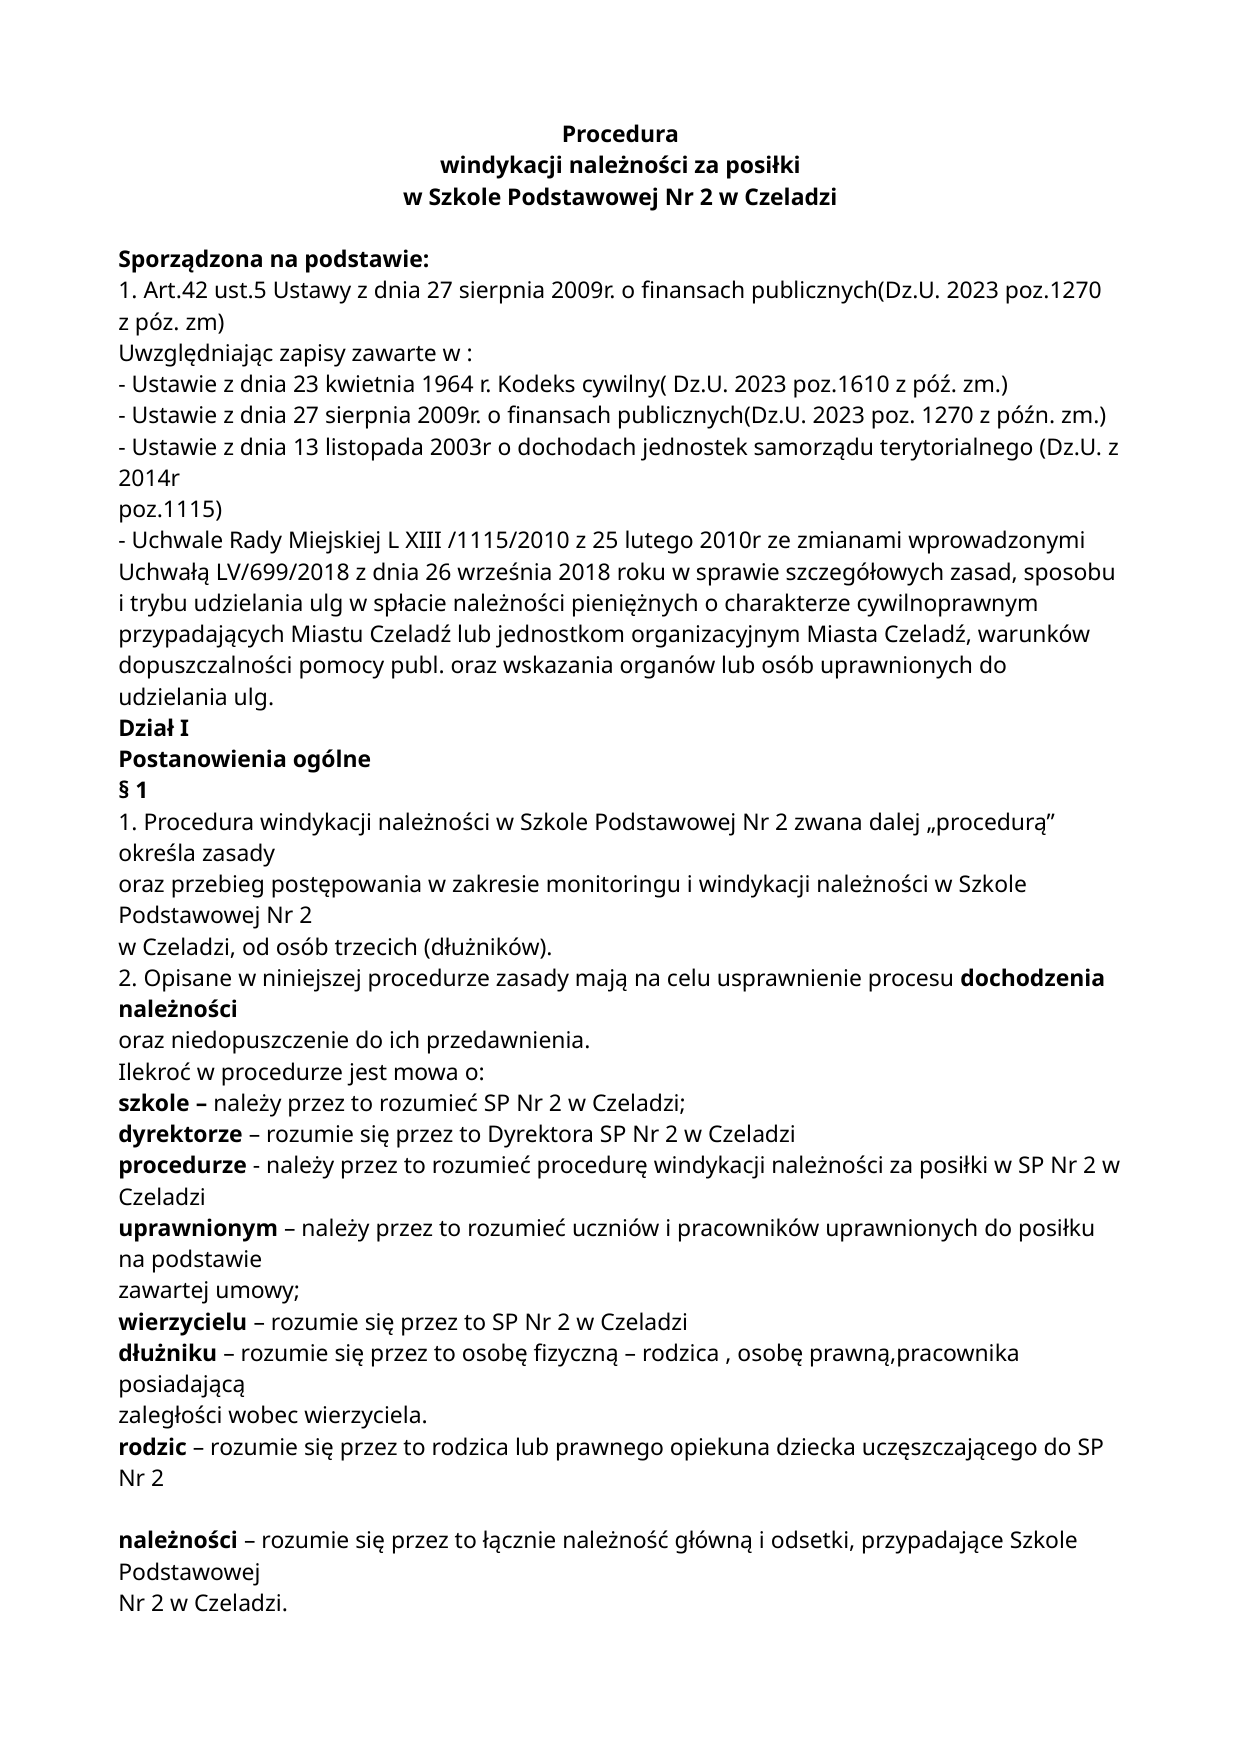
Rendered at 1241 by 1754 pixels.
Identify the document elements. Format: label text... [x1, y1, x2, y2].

text - Ustawie z dnia 23 kwietnia 1964 r. Kodeks cywilny( Dz.U. 2023 poz.1610 z póź. zm.) [118, 368, 1122, 399]
text 2. Opisane w niniejszej procedurze zasady mają na celu usprawnienie procesu dochodzenia należności [118, 962, 1122, 1024]
text dłużniku – rozumie się przez to osobę fizyczną – rodzica , osobę prawną,pracownika posiadającą [118, 1337, 1122, 1399]
text zaległości wobec wierzyciela. [118, 1399, 1122, 1431]
text 1. Procedura windykacji należności w Szkole Podstawowej Nr 2 zwana dalej „procedurą” określa zasady [118, 806, 1122, 868]
text poz.1115) [118, 493, 1122, 524]
text należności – rozumie się przez to łącznie należność główną i odsetki, przypadające Szkole Podstawowej [118, 1524, 1122, 1587]
text 1. Art.42 ust.5 Ustawy z dnia 27 sierpnia 2009r. o finansach publicznych(Dz.U. 2023 poz.1270 [118, 274, 1122, 306]
text Ilekroć w procedurze jest mowa o: [118, 1056, 1122, 1087]
text zawartej umowy; [118, 1274, 1122, 1306]
text Dział I [118, 712, 1122, 743]
text - Uchwale Rady Miejskiej L XIII /1115/2010 z 25 lutego 2010r ze zmianami wprowadzonymi Uchwałą LV/699/2018 z dnia 26 września 2018 roku w sprawie szczegółowych zasad, sposobu i trybu udzielania ulg w spłacie należności pieniężnych o charakterze cywilnoprawnym przypadających Miastu Czeladź lub jednostkom organizacyjnym Miasta Czeladź, warunków dopuszczalności pomocy publ. oraz wskazania organów lub osób uprawnionych do udzielania ulg. [118, 524, 1122, 712]
text Nr 2 w Czeladzi. [118, 1587, 1122, 1618]
text wierzycielu – rozumie się przez to SP Nr 2 w Czeladzi [118, 1306, 1122, 1337]
text oraz przebieg postępowania w zakresie monitoringu i windykacji należności w Szkole Podstawowej Nr 2 [118, 868, 1122, 931]
text rodzic – rozumie się przez to rodzica lub prawnego opiekuna dziecka uczęszczającego do SP Nr 2 [118, 1431, 1122, 1493]
text § 1 [118, 774, 1122, 806]
text procedurze - należy przez to rozumieć procedurę windykacji należności za posiłki w SP Nr 2 w Czeladzi [118, 1149, 1122, 1212]
text szkole – należy przez to rozumieć SP Nr 2 w Czeladzi; [118, 1087, 1122, 1118]
text Uwzględniając zapisy zawarte w : [118, 337, 1122, 368]
text w Szkole Podstawowej Nr 2 w Czeladzi [118, 181, 1122, 212]
text Procedura [118, 118, 1122, 149]
text w Czeladzi, od osób trzecich (dłużników). [118, 931, 1122, 962]
text z póz. zm) [118, 306, 1122, 337]
text - Ustawie z dnia 27 sierpnia 2009r. o finansach publicznych(Dz.U. 2023 poz. 1270 z późn. zm.) [118, 399, 1122, 431]
text dyrektorze – rozumie się przez to Dyrektora SP Nr 2 w Czeladzi [118, 1118, 1122, 1149]
text oraz niedopuszczenie do ich przedawnienia. [118, 1024, 1122, 1056]
text - Ustawie z dnia 13 listopada 2003r o dochodach jednostek samorządu terytorialnego (Dz.U. z 2014r [118, 431, 1122, 493]
text Postanowienia ogólne [118, 743, 1122, 774]
text Sporządzona na podstawie: [118, 243, 1122, 274]
text uprawnionym – należy przez to rozumieć uczniów i pracowników uprawnionych do posiłku na podstawie [118, 1212, 1122, 1274]
text windykacji należności za posiłki [118, 149, 1122, 181]
